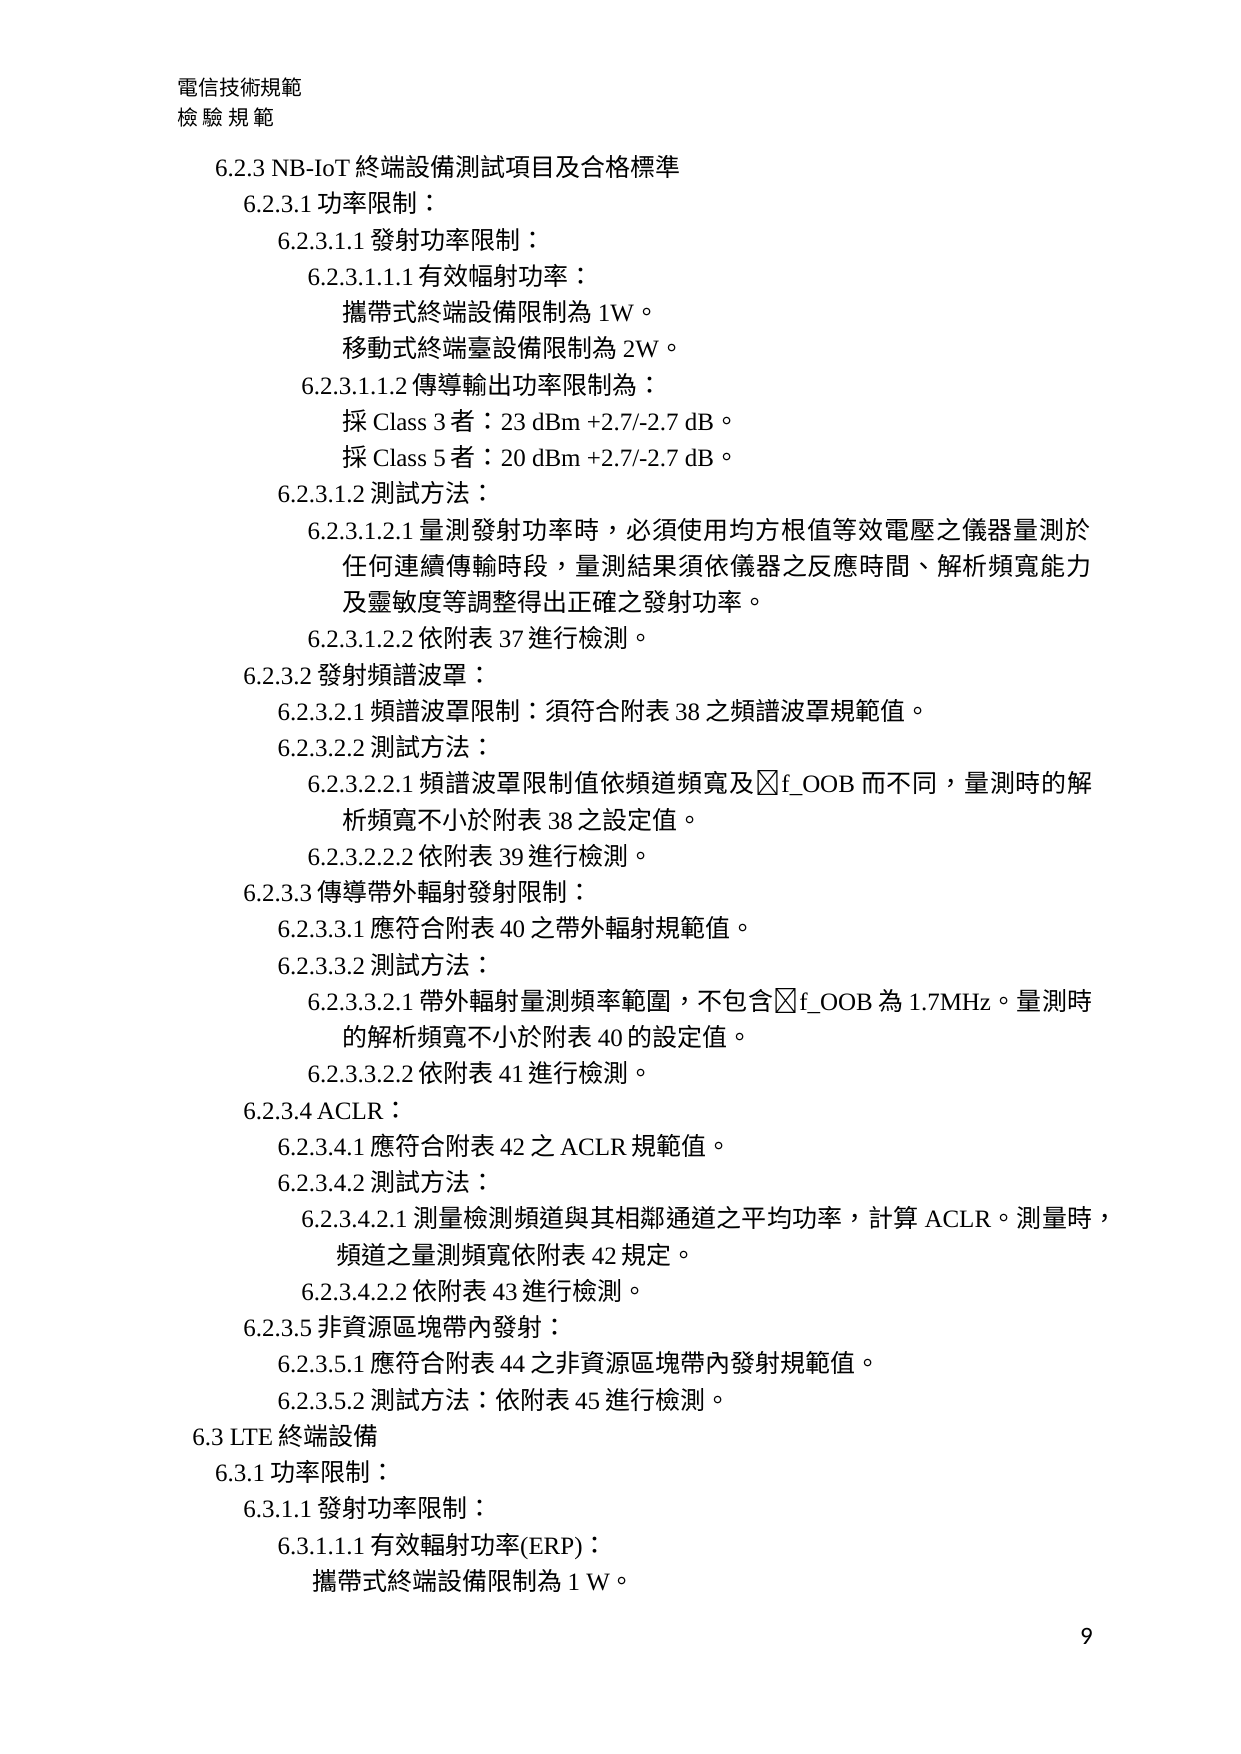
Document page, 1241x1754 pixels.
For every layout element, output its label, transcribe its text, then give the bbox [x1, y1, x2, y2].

text 6.2.3.2.2.2依附表39進行檢測。 [307, 836, 1092, 873]
text 6.2.3.5.1應符合附表44之非資源區塊帶內發射規範值。 [277, 1344, 1092, 1380]
text 採Class 3者：23 dBm +2.7/-2.7 dB。 [343, 401, 1092, 438]
text 6.2.3.5非資源區塊帶內發射： [243, 1308, 1092, 1344]
text 6.3.1.1發射功率限制： [243, 1489, 1092, 1525]
text 6.2.3.2發射頻譜波罩： [243, 655, 1092, 691]
text 6.2.3.1功率限制： [243, 184, 1092, 220]
text 6.2.3.3.2測試方法： [277, 945, 1092, 981]
text 6.2.3.1.2.1量測發射功率時，必須使用均方根值等效電壓之儀器量測於任何連續傳輸時段，量測結果須依儀器之反應時間、解析頻寬能力及靈敏度等調整得出正確之發射功率。 [307, 510, 1092, 619]
text 6.2.3.4 ACLR： [243, 1090, 1092, 1126]
text 6.3.1.1.1有效輻射功率(ERP)： [277, 1525, 1092, 1561]
text 6.2.3.1.1.2傳導輸出功率限制為： [301, 365, 1092, 401]
text 6.2.3.1.2.2依附表37進行檢測。 [307, 619, 1092, 655]
text 6.2.3.2.2.1頻譜波罩限制值依頻道頻寬及f_OOB而不同，量測時的解析頻寬不小於附表38之設定值。 [307, 764, 1092, 836]
text 6.3 LTE終端設備 [192, 1416, 1092, 1453]
text 移動式終端臺設備限制為2W。 [343, 329, 1092, 365]
text 6.2.3.3.1應符合附表40之帶外輻射規範值。 [277, 909, 1092, 945]
text 6.2.3.4.2.1測量檢測頻道與其相鄰通道之平均功率，計算ACLR。測量時，頻道之量測頻寬依附表42規定。 [301, 1199, 1092, 1271]
text 6.2.3.4.2測試方法： [277, 1163, 1092, 1199]
text 攜帶式終端設備限制為1 W。 [312, 1561, 1092, 1598]
text 6.2.3.3.2.2依附表41進行檢測。 [307, 1054, 1092, 1090]
text 6.2.3.1.1發射功率限制： [277, 220, 1092, 256]
text 6.2.3.5.2測試方法：依附表45進行檢測。 [277, 1380, 1092, 1416]
text 6.2.3.1.1.1有效幅射功率： [307, 256, 1092, 293]
text 6.2.3.2.2測試方法： [277, 728, 1092, 764]
text 6.2.3.3.2.1帶外輻射量測頻率範圍，不包含f_OOB為1.7MHz。量測時的解析頻寬不小於附表40的設定值。 [307, 981, 1092, 1054]
text 6.2.3.3傳導帶外輻射發射限制： [243, 873, 1092, 909]
text 6.3.1功率限制： [215, 1453, 1092, 1489]
text 6.2.3.2.1頻譜波罩限制：須符合附表38之頻譜波罩規範值。 [277, 691, 1092, 728]
text 6.2.3.1.2測試方法： [277, 474, 1092, 510]
text 攜帶式終端設備限制為1W。 [343, 293, 1092, 329]
text 6.2.3.4.1應符合附表42之ACLR規範值。 [277, 1126, 1092, 1163]
text 6.2.3.4.2.2依附表43進行檢測。 [301, 1271, 1092, 1308]
text 採Class 5者：20 dBm +2.7/-2.7 dB。 [343, 438, 1092, 474]
text 6.2.3 NB-IoT終端設備測試項目及合格標準 [215, 148, 1092, 184]
